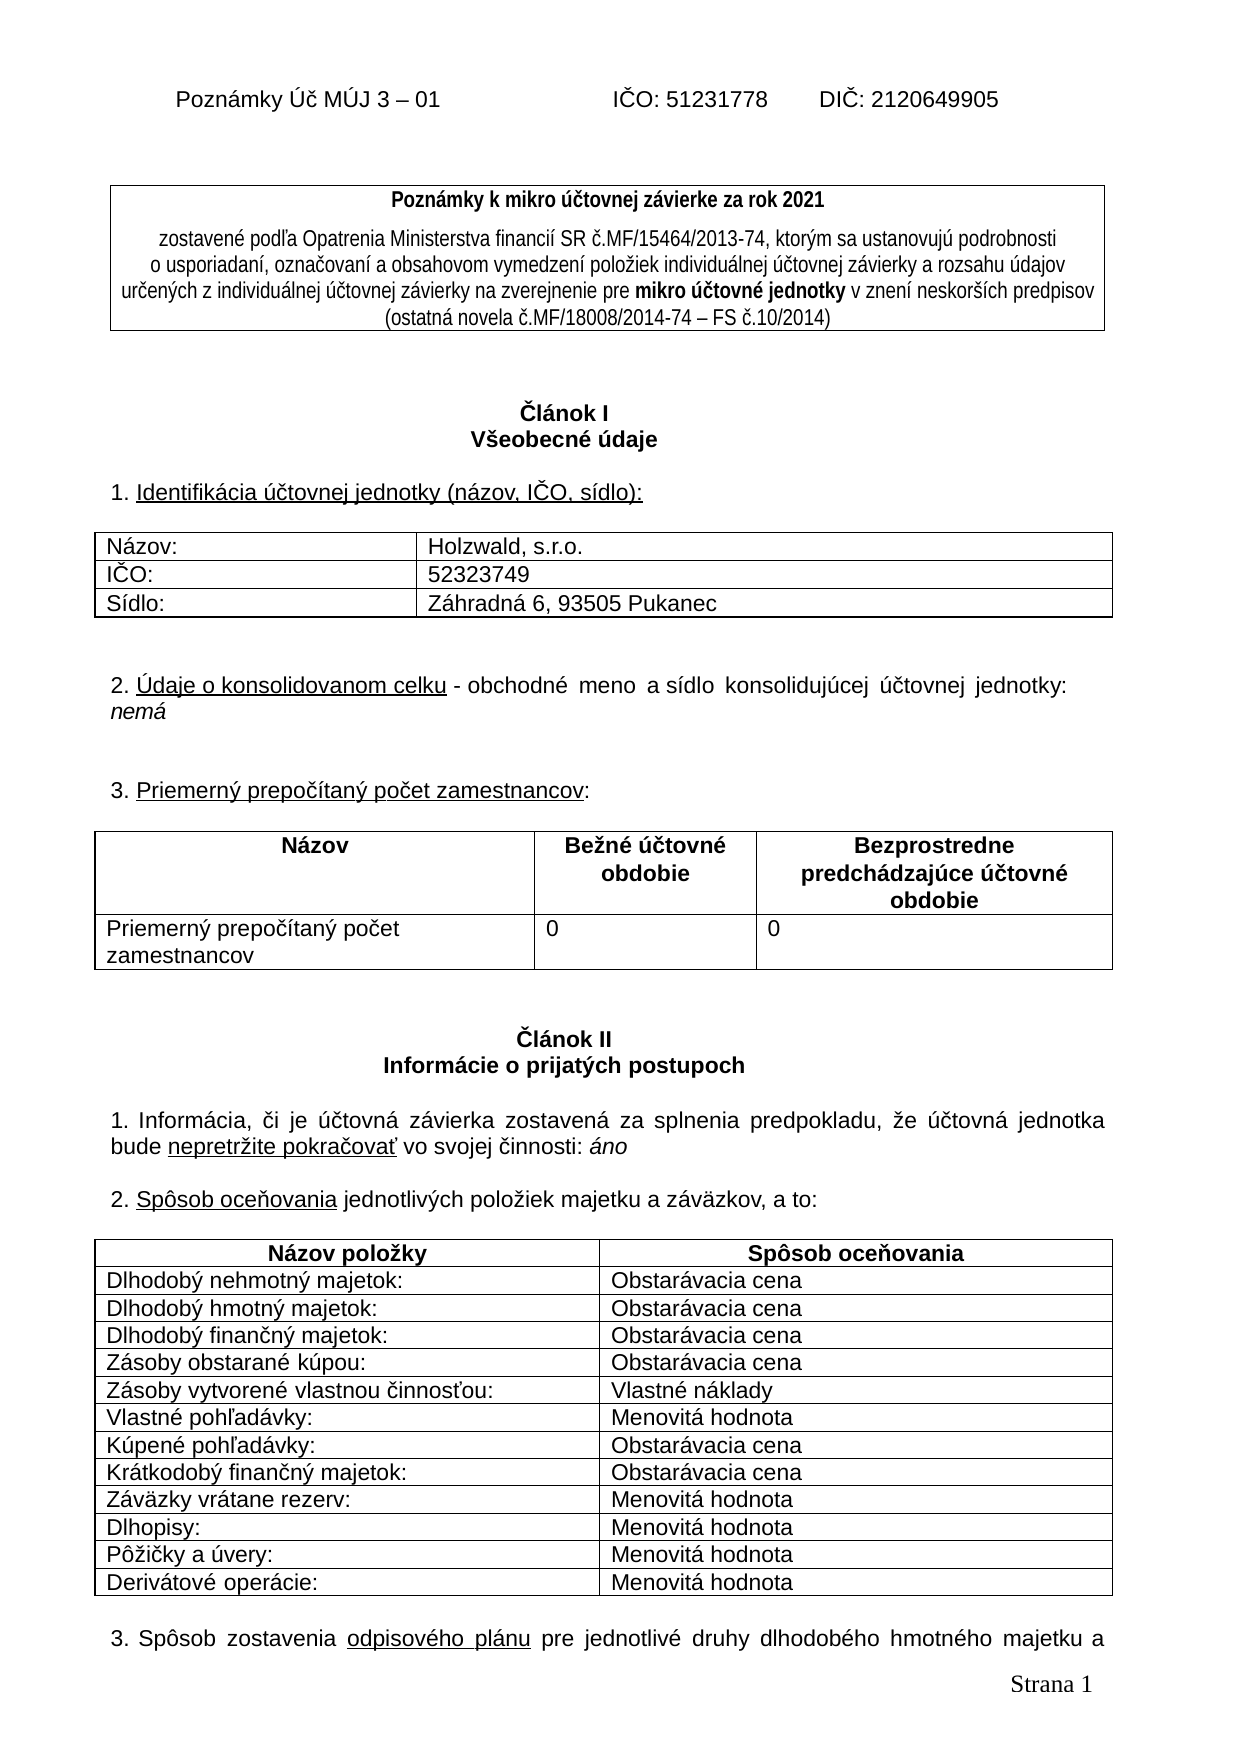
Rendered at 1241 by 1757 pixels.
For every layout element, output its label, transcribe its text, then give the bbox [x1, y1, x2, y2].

table_header Bezprostredne predchádzajúce účtovné obdobie [757, 832, 1112, 913]
table_header Spôsob oceňovania [600, 1240, 1112, 1266]
text Všeobecné údaje [110, 426, 1017, 453]
table_cell Menovitá hodnota [600, 1404, 1112, 1431]
table_cell Menovitá hodnota [600, 1486, 1112, 1513]
table_header Názov: [96, 533, 416, 560]
table_cell Kúpené pohľadávky: [96, 1432, 599, 1458]
table_cell IČO: [96, 561, 416, 588]
text Poznámky k mikro účtovnej závierke za rok 2021 [111, 186, 1104, 212]
table_cell 0 [757, 915, 1112, 969]
table_cell Obstarávacia cena [600, 1459, 1112, 1485]
table_cell Obstarávacia cena [600, 1349, 1112, 1376]
table_cell Záväzky vrátane rezerv: [96, 1486, 599, 1513]
table_cell Vlastné pohľadávky: [96, 1404, 599, 1431]
table_header Názov [96, 832, 534, 913]
text 3. Spôsob zostavenia odpisového plánu pre jednotlivé druhy dlhodobého hmotného majetku a [110, 1625, 1105, 1651]
table_header Holzwald, s.r.o. [417, 533, 1112, 560]
table_cell Derivátové operácie: [96, 1569, 599, 1595]
text 2. Spôsob oceňovania jednotlivých položiek majetku a záväzkov, a to: [110, 1186, 1105, 1212]
table_cell Zásoby obstarané kúpou: [96, 1349, 599, 1376]
table_cell Dlhodobý nehmotný majetok: [96, 1267, 599, 1293]
table_cell Sídlo: [96, 589, 416, 616]
table_cell Dlhopisy: [96, 1514, 599, 1540]
text Informácie o prijatých postupoch [110, 1052, 1018, 1079]
table_cell Krátkodobý finančný majetok: [96, 1459, 599, 1485]
table_cell Dlhodobý hmotný majetok: [96, 1295, 599, 1321]
text zostavené podľa Opatrenia Ministerstva financií SR č.MF/15464/2013-74, ktorým sa ustanovujú podrobnosti o usporiadaní, označovaní a obsahovom vymedzení položiek individuálnej účtovnej závierky a rozsahu údajov určených z individuálnej účtovnej závierky na zverejnenie pre mikro účtovné jednotky v znení neskorších predpisov [111, 224, 1104, 303]
table_header Bežné účtovné obdobie [535, 832, 756, 913]
table_cell Obstarávacia cena [600, 1432, 1112, 1458]
table_cell 0 [535, 915, 756, 969]
table_cell Vlastné náklady [600, 1377, 1112, 1403]
text 2. Údaje o konsolidovanom celku - obchodné meno a sídlo konsolidujúcej účtovnej jednotky: nemá [110, 672, 1105, 724]
table_cell Menovitá hodnota [600, 1541, 1112, 1567]
table_cell Menovitá hodnota [600, 1569, 1112, 1595]
table_header Názov položky [96, 1240, 599, 1266]
table_cell Obstarávacia cena [600, 1295, 1112, 1321]
text 3. Priemerný prepočítaný počet zamestnancov: [110, 777, 1105, 804]
text (ostatná novela č.MF/18008/2014-74 – FS č.10/2014) [111, 303, 1104, 330]
subtitle Článok II [110, 1026, 1017, 1052]
table_cell Menovitá hodnota [600, 1514, 1112, 1540]
table_cell Zásoby vytvorené vlastnou činnosťou: [96, 1377, 599, 1403]
table_cell 52323749 [417, 561, 1112, 588]
table_cell Priemerný prepočítaný počet zamestnancov [96, 915, 534, 969]
table_cell Dlhodobý finančný majetok: [96, 1322, 599, 1348]
table_cell Obstarávacia cena [600, 1267, 1112, 1293]
table_cell Záhradná 6, 93505 Pukanec [417, 589, 1112, 616]
text 1. Informácia, či je účtovná závierka zostavená za splnenia predpokladu, že účtovná jednotka bude nepretržite pokračovať vo svojej činnosti: áno [110, 1107, 1105, 1160]
table_cell Pôžičky a úvery: [96, 1541, 599, 1567]
table_cell Obstarávacia cena [600, 1322, 1112, 1348]
subtitle Článok I [110, 400, 1018, 426]
text 1. Identifikácia účtovnej jednotky (názov, IČO, sídlo): [110, 478, 1105, 505]
